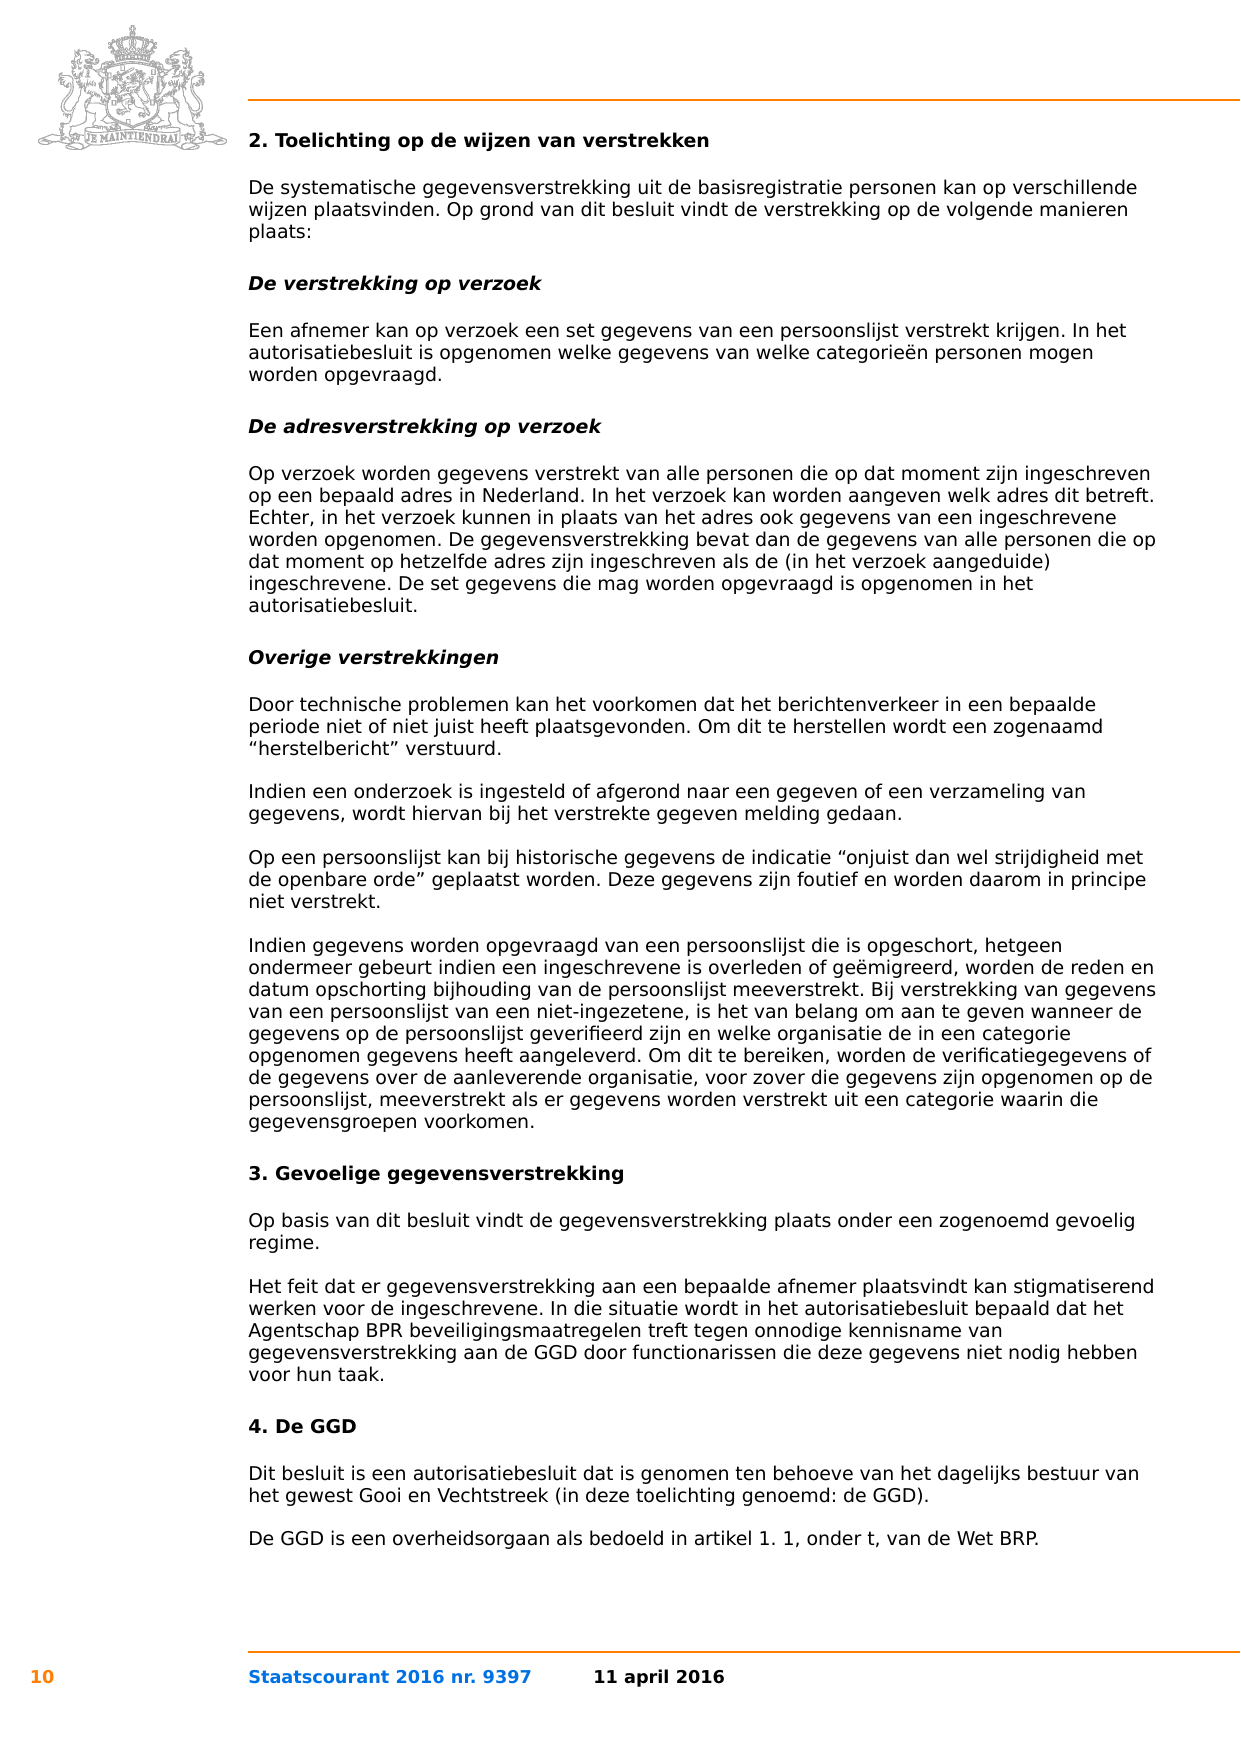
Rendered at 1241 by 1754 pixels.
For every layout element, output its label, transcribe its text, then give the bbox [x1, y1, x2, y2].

text Door technische problemen kan het voorkomen dat het berichtenverkeer in een bepaalde periode niet of niet juist heeft plaatsgevonden. Om dit te herstellen wordt een zogenaamd “herstelbericht” verstuurd. [248, 693, 1163, 759]
text Dit besluit is een autorisatiebesluit dat is genomen ten behoeve van het dagelijks bestuur van het gewest Gooi en Vechtstreek (in deze toelichting genoemd: de GGD). [248, 1462, 1163, 1506]
text Indien een onderzoek is ingesteld of afgerond naar een gegeven of een verzameling van gegevens, wordt hiervan bij het verstrekte gegeven melding gedaan. [248, 781, 1163, 825]
text Het feit dat er gegevensverstrekking aan een bepaalde afnemer plaatsvindt kan stigmatiserend werken voor de ingeschrevene. In die situatie wordt in het autorisatiebesluit bepaald dat het Agentschap BPR beveiligingsmaatregelen treft tegen onnodige kennisname van gegevensverstrekking aan de GGD door functionarissen die deze gegevens niet nodig hebben voor hun taak. [248, 1276, 1163, 1386]
subtitle Overige verstrekkingen [248, 647, 1163, 668]
text Op een persoonslijst kan bij historische gegevens de indicatie “onjuist dan wel strijdigheid met de openbare orde” geplaatst worden. Deze gegevens zijn foutief en worden daarom in principe niet verstrekt. [248, 847, 1163, 913]
subtitle De verstrekking op verzoek [248, 273, 1163, 295]
picture [38, 25, 227, 150]
subtitle 3. Gevoelige gegevensverstrekking [248, 1163, 1163, 1185]
text Op basis van dit besluit vindt de gegevensverstrekking plaats onder een zogenoemd gevoelig regime. [248, 1210, 1163, 1254]
text Op verzoek worden gegevens verstrekt van alle personen die op dat moment zijn ingeschreven op een bepaald adres in Nederland. In het verzoek kan worden aangeven welk adres dit betreft. Echter, in het verzoek kunnen in plaats van het adres ook gegevens van een ingeschrevene worden opgenomen. De gegevensverstrekking bevat dan de gegevens van alle personen die op dat moment op hetzelfde adres zijn ingeschreven als de (in het verzoek aangeduide) ingeschrevene. De set gegevens die mag worden opgevraagd is opgenomen in het autorisatiebesluit. [248, 463, 1163, 617]
text De systematische gegevensverstrekking uit de basisregistratie personen kan op verschillende wijzen plaatsvinden. Op grond van dit besluit vindt de verstrekking op de volgende manieren plaats: [248, 177, 1163, 243]
subtitle 4. De GGD [248, 1416, 1163, 1437]
text Een afnemer kan op verzoek een set gegevens van een persoonslijst verstrekt krijgen. In het autorisatiebesluit is opgenomen welke gegevens van welke categorieën personen mogen worden opgevraagd. [248, 320, 1163, 386]
text De GGD is een overheidsorgaan als bedoeld in artikel 1. 1, onder t, van de Wet BRP. [248, 1528, 1163, 1550]
text Indien gegevens worden opgevraagd van een persoonslijst die is opgeschort, hetgeen ondermeer gebeurt indien een ingeschrevene is overleden of geëmigreerd, worden de reden en datum opschorting bijhouding van de persoonslijst meeverstrekt. Bij verstrekking van gegevens van een persoonslijst van een niet-ingezetene, is het van belang om aan te geven wanneer de gegevens op de persoonslijst geverifieerd zijn en welke organisatie de in een categorie opgenomen gegevens heeft aangeleverd. Om dit te bereiken, worden de verificatiegegevens of de gegevens over de aanleverende organisatie, voor zover die gegevens zijn opgenomen op de persoonslijst, meeverstrekt als er gegevens worden verstrekt uit een categorie waarin die gegevensgroepen voorkomen. [248, 935, 1163, 1133]
subtitle De adresverstrekking op verzoek [248, 416, 1163, 438]
subtitle 2. Toelichting op de wijzen van verstrekken [248, 130, 1163, 152]
